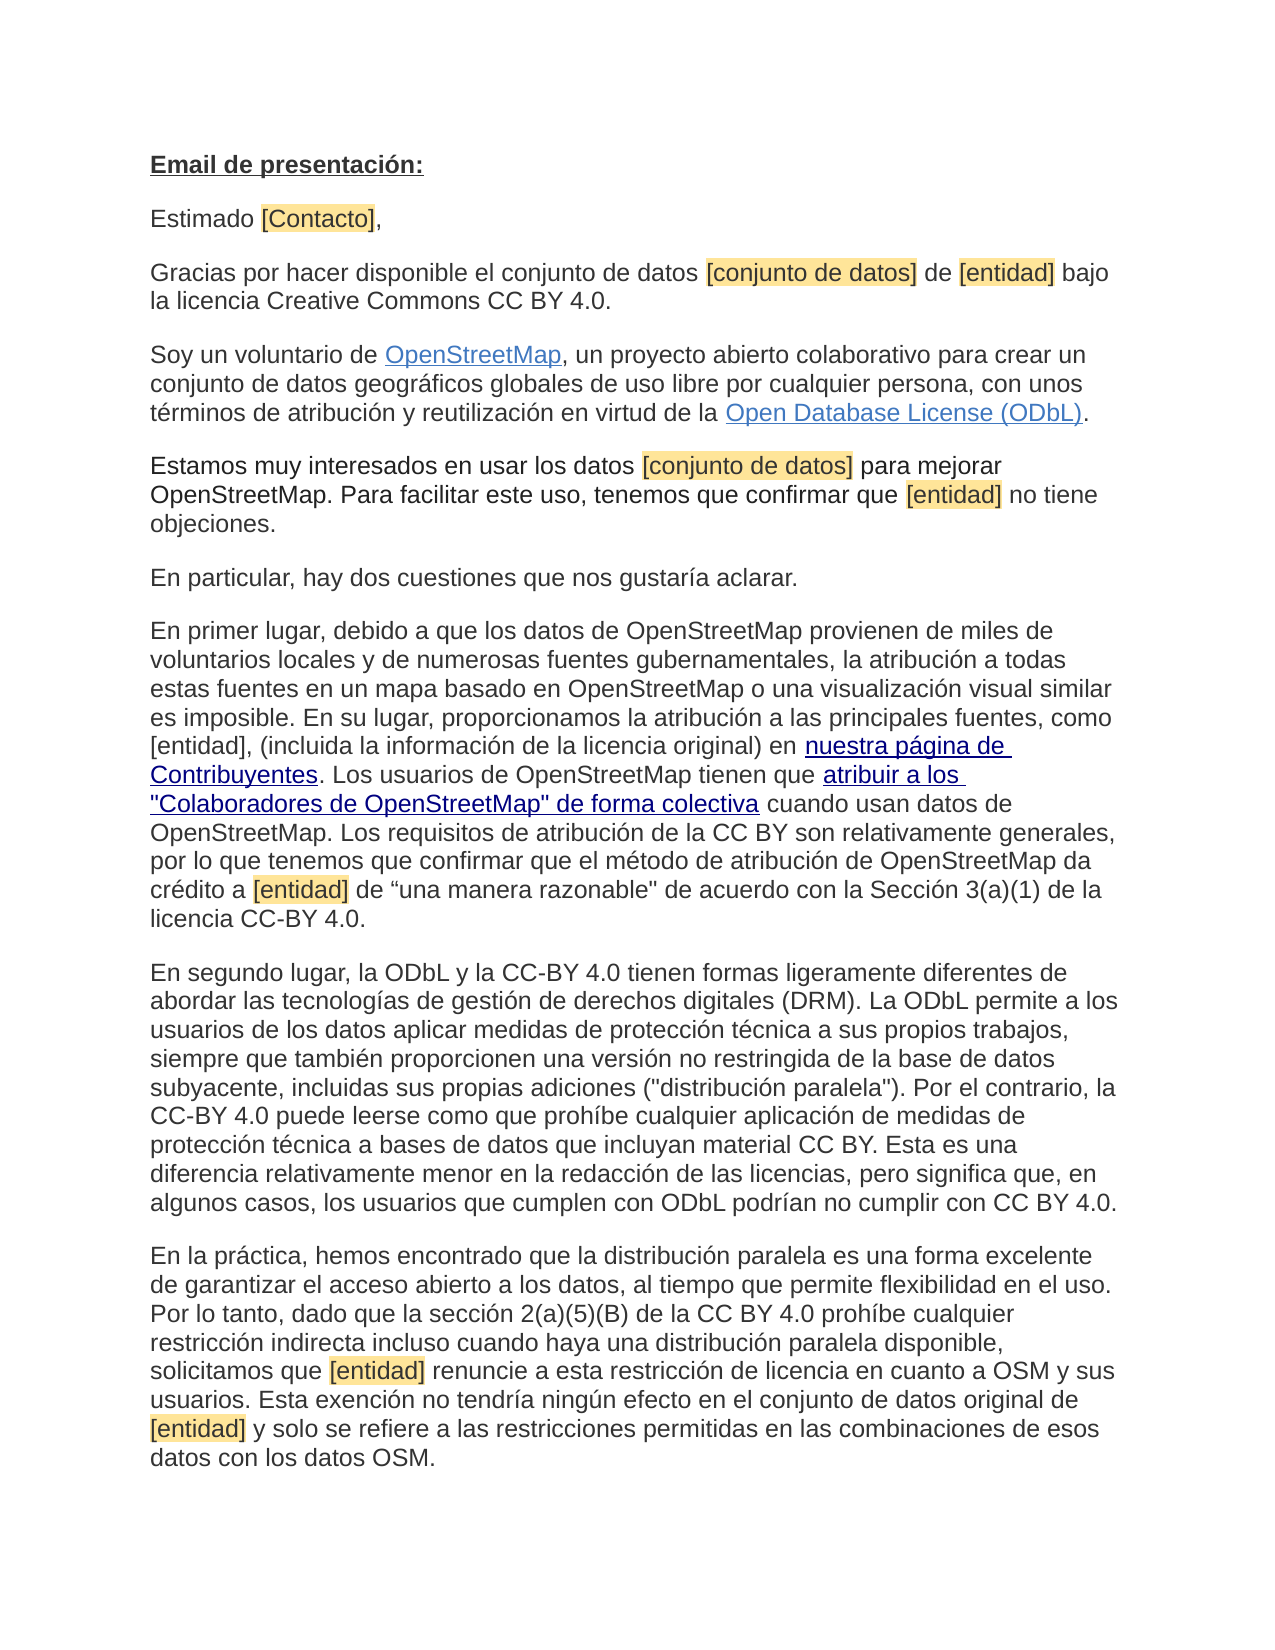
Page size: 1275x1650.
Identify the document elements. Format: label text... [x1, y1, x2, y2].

text Soy un voluntario de OpenStreetMap, un proyecto abierto colaborativo para crear un conjunto de datos geográficos globales de uso libre por cualquier persona, con unos términos de atribución y reutilización en virtud de la Open Database License (ODbL). [150, 340, 1125, 426]
text En primer lugar, debido a que los datos de OpenStreetMap provienen de miles de voluntarios locales y de numerosas fuentes gubernamentales, la atribución a todas estas fuentes en un mapa basado en OpenStreetMap o una visualización visual similar es imposible. En su lugar, proporcionamos la atribución a las principales fuentes, como [entidad], (incluida la información de la licencia original) en nuestra página de Contribuyentes. Los usuarios de OpenStreetMap tienen que atribuir a los "Colaboradores de OpenStreetMap" de forma colectiva cuando usan datos de OpenStreetMap. Los requisitos de atribución de la CC BY son relativamente generales, por lo que tenemos que confirmar que el método de atribución de OpenStreetMap da crédito a [entidad] de “una manera razonable" de acuerdo con la Sección 3(a)(1) de la licencia CC-BY 4.0. [150, 616, 1125, 932]
text Email de presentación: [150, 150, 1125, 179]
text En particular, hay dos cuestiones que nos gustaría aclarar. [150, 562, 1125, 591]
text Estimado [Contacto], [150, 204, 1125, 232]
text En la práctica, hemos encontrado que la distribución paralela es una forma excelente de garantizar el acceso abierto a los datos, al tiempo que permite flexibilidad en el uso. Por lo tanto, dado que la sección 2(a)(5)(B) de la CC BY 4.0 prohíbe cualquier restricción indirecta incluso cuando haya una distribución paralela disponible, solicitamos que [entidad] renuncie a esta restricción de licencia en cuanto a OSM y sus usuarios. Esta exención no tendría ningún efecto en el conjunto de datos original de [entidad] y solo se refiere a las restricciones permitidas en las combinaciones de esos datos con los datos OSM. [150, 1241, 1125, 1471]
text Estamos muy interesados en usar los datos [conjunto de datos] para mejorar OpenStreetMap. Para facilitar este uso, tenemos que confirmar que [entidad] no tiene objeciones. [150, 451, 1125, 537]
text Gracias por hacer disponible el conjunto de datos [conjunto de datos] de [entidad] bajo la licencia Creative Commons CC BY 4.0. [150, 257, 1125, 315]
text En segundo lugar, la ODbL y la CC-BY 4.0 tienen formas ligeramente diferentes de abordar las tecnologías de gestión de derechos digitales (DRM). La ODbL permite a los usuarios de los datos aplicar medidas de protección técnica a sus propios trabajos, siempre que también proporcionen una versión no restringida de la base de datos subyacente, incluidas sus propias adiciones ("distribución paralela"). Por el contrario, la CC-BY 4.0 puede leerse como que prohíbe cualquier aplicación de medidas de protección técnica a bases de datos que incluyan material CC BY. Esta es una diferencia relativamente menor en la redacción de las licencias, pero significa que, en algunos casos, los usuarios que cumplen con ODbL podrían no cumplir con CC BY 4.0. [150, 957, 1125, 1216]
